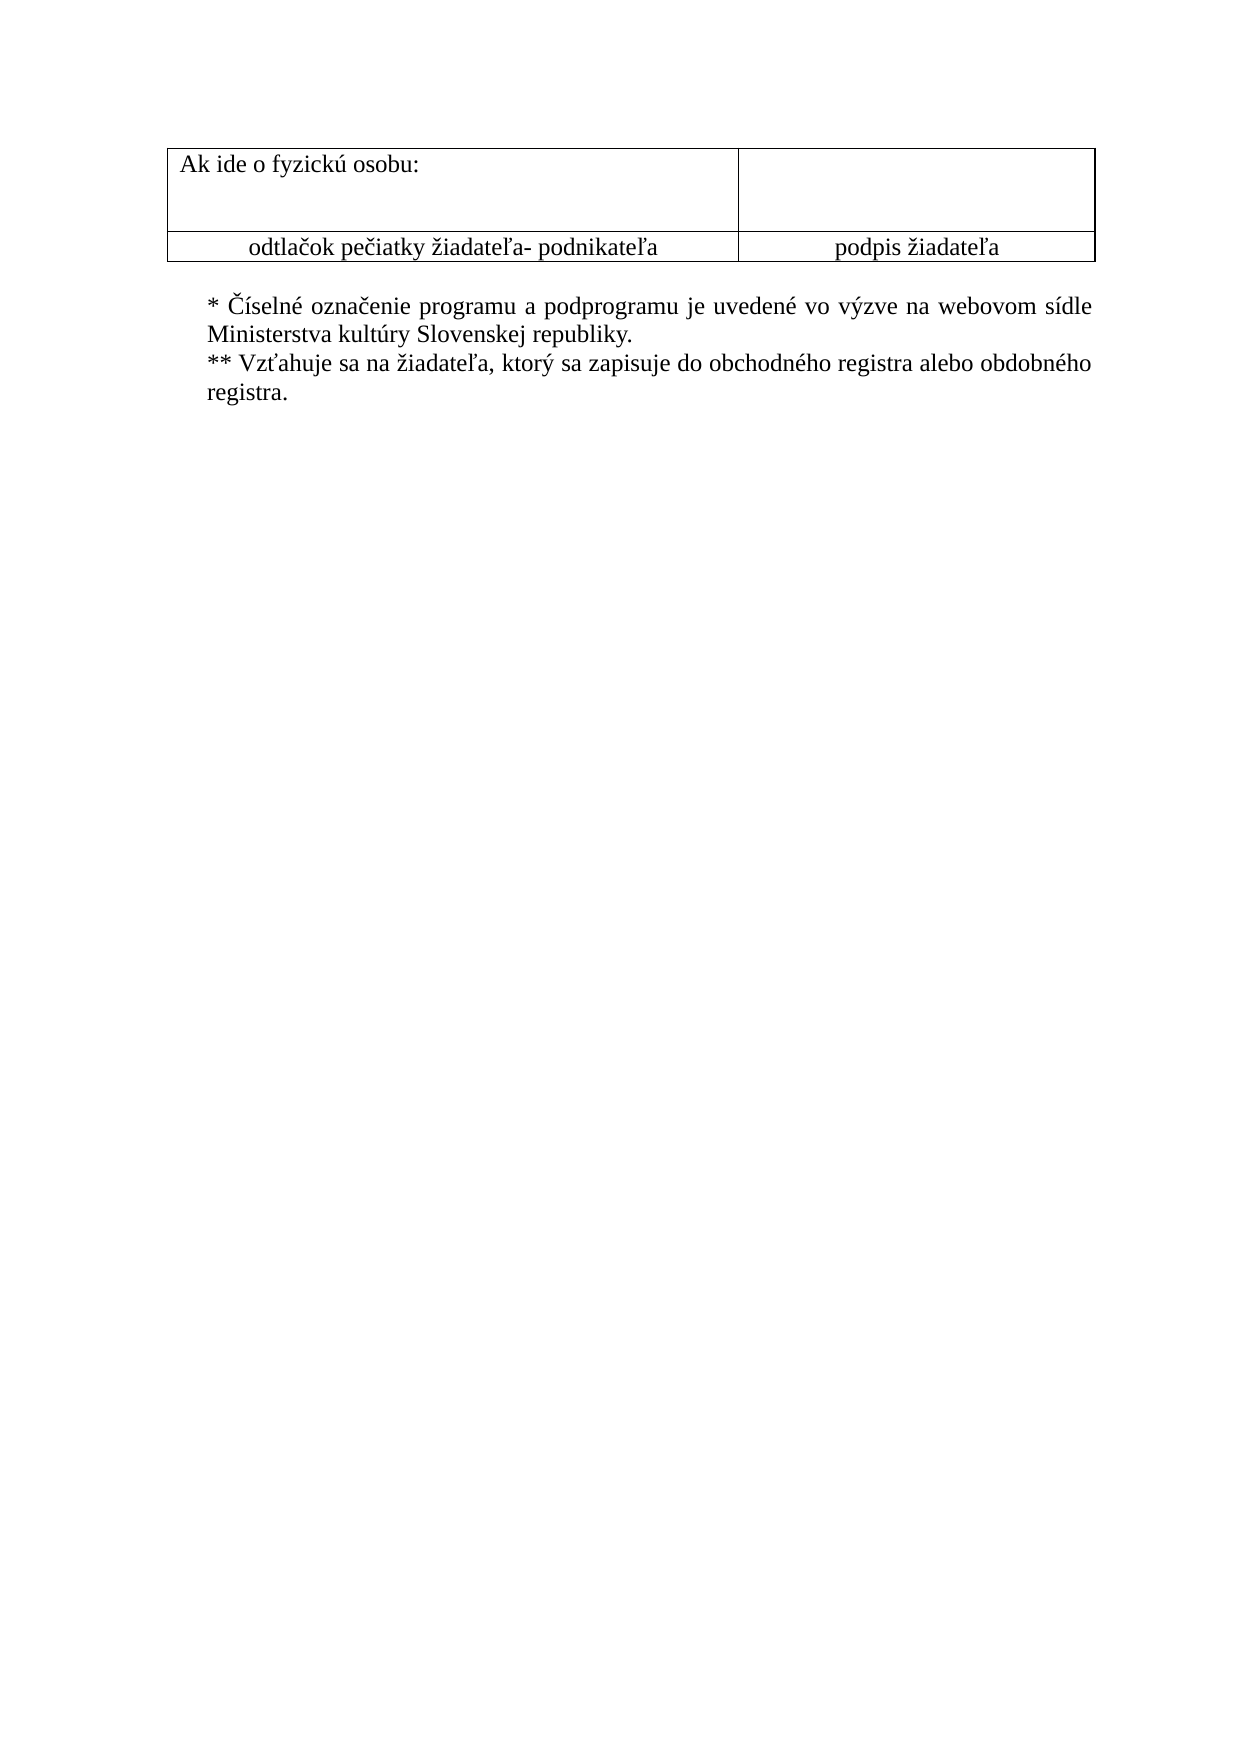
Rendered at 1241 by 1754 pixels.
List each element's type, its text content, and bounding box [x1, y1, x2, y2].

text ** Vzťahuje sa na žiadateľa, ktorý sa zapisuje do obchodného registra alebo obdobného registra. [207, 348, 1092, 406]
table_cell [739, 149, 1094, 231]
table_cell podpis žiadateľa [739, 232, 1094, 261]
table_cell odtlačok pečiatky žiadateľa- podnikateľa [168, 232, 738, 261]
text * Číselné označenie programu a podprogramu je uvedené vo výzve na webovom sídle Ministerstva kultúry Slovenskej republiky. [207, 291, 1092, 348]
table_cell Ak ide o fyzickú osobu: [168, 149, 738, 231]
